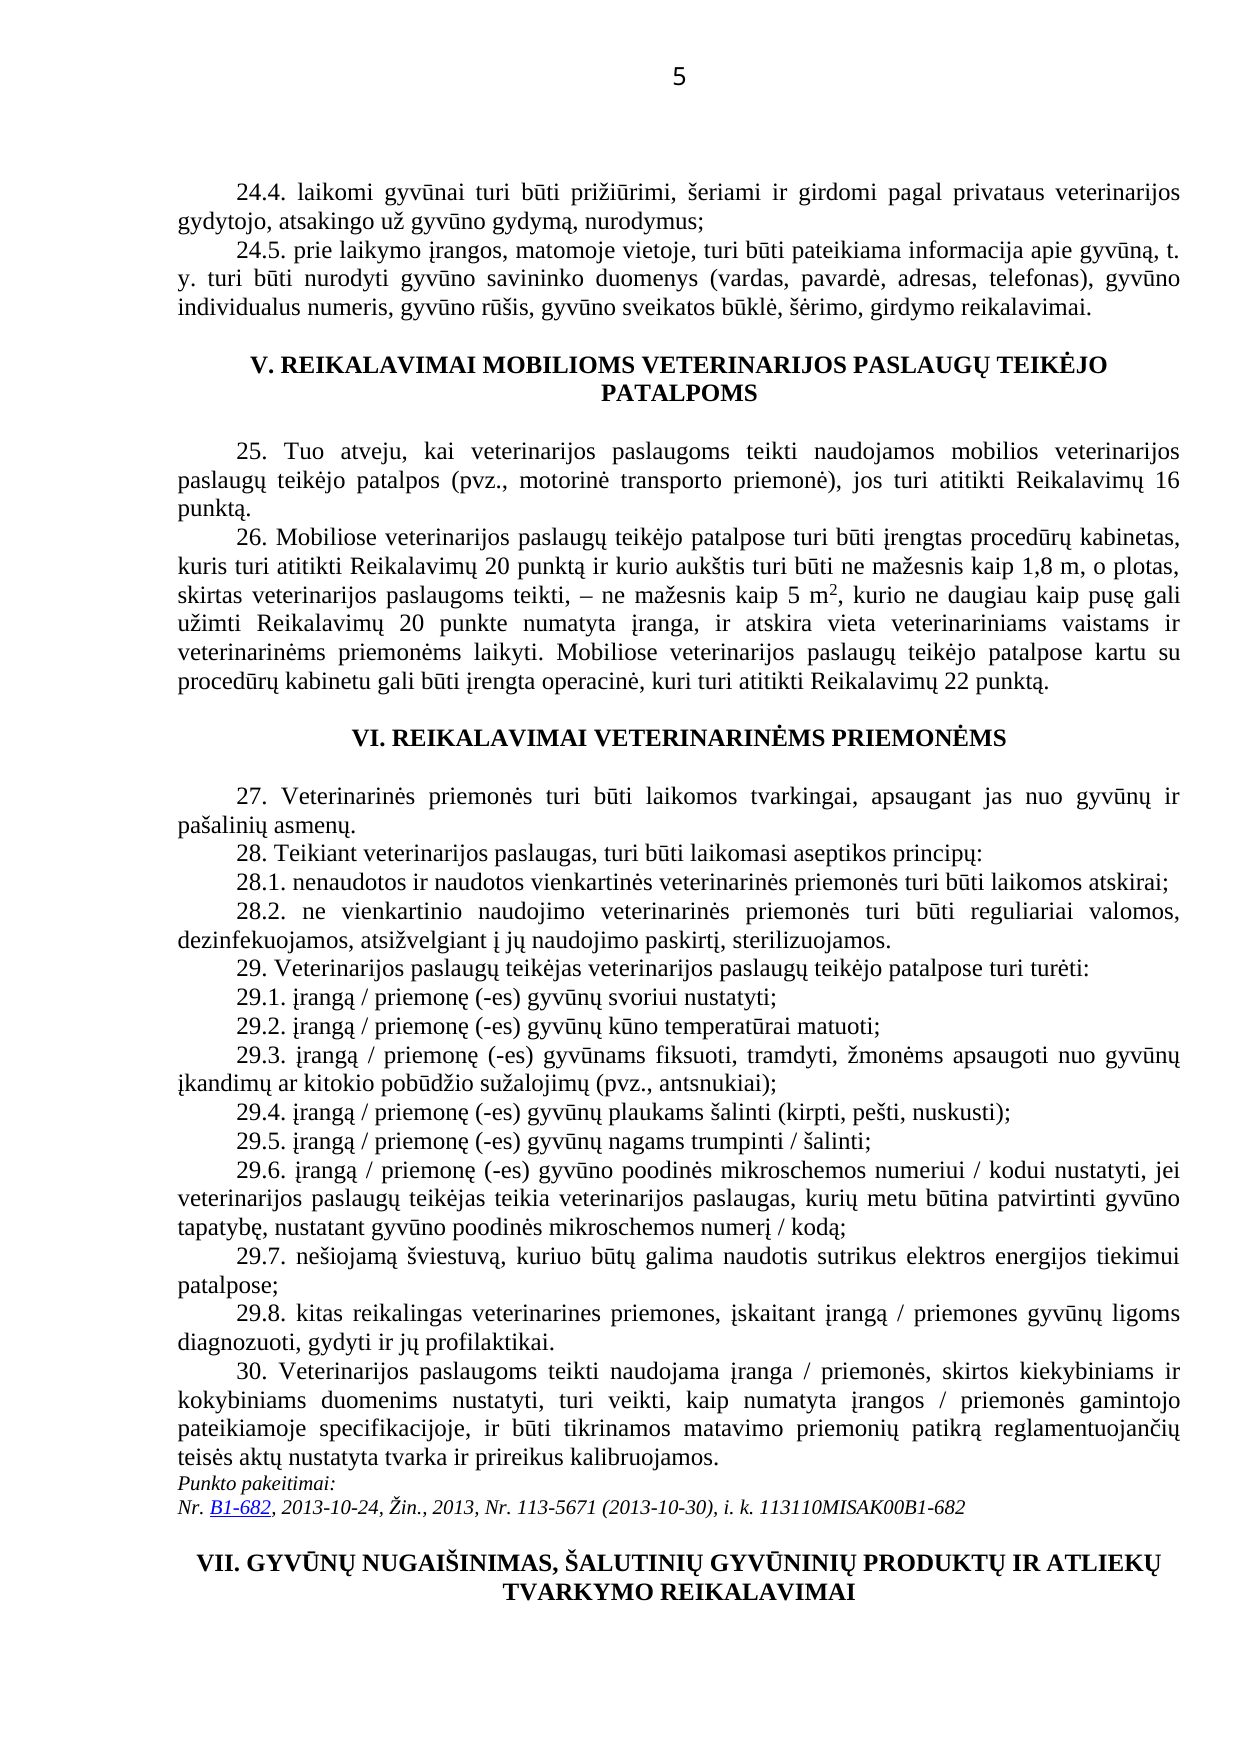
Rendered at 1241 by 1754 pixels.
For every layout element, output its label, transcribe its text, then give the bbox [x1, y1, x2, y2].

text 27. Veterinarinės priemonės turi būti laikomos tvarkingai, apsaugant jas nuo gyvūnų ir pašalinių asmenų. [177, 781, 1181, 838]
text Nr. B1-682, 2013-10-24, Žin., 2013, Nr. 113-5671 (2013-10-30), i. k. 113110MISAK00B1-682 [177, 1495, 1181, 1519]
text 28.1. nenaudotos ir naudotos vienkartinės veterinarinės priemonės turi būti laikomos atskirai; [177, 867, 1181, 896]
text 29.7. nešiojamą šviestuvą, kuriuo būtų galima naudotis sutrikus elektros energijos tiekimui patalpose; [177, 1241, 1181, 1298]
text 29.3. įrangą / priemonę (-es) gyvūnams fiksuoti, tramdyti, žmonėms apsaugoti nuo gyvūnų įkandimų ar kitokio pobūdžio sužalojimų (pvz., antsnukiai); [177, 1040, 1181, 1097]
text 24.5. prie laikymo įrangos, matomoje vietoje, turi būti pateikiama informacija apie gyvūną, t. y. turi būti nurodyti gyvūno savininko duomenys (vardas, pavardė, adresas, telefonas), gyvūno individualus numeris, gyvūno rūšis, gyvūno sveikatos būklė, šėrimo, girdymo reikalavimai. [177, 235, 1181, 321]
text 29.4. įrangą / priemonę (-es) gyvūnų plaukams šalinti (kirpti, pešti, nuskusti); [177, 1097, 1181, 1126]
text 29.2. įrangą / priemonę (-es) gyvūnų kūno temperatūrai matuoti; [177, 1011, 1181, 1040]
text 29.8. kitas reikalingas veterinarines priemones, įskaitant įrangą / priemones gyvūnų ligoms diagnozuoti, gydyti ir jų profilaktikai. [177, 1298, 1181, 1356]
text 30. Veterinarijos paslaugoms teikti naudojama įranga / priemonės, skirtos kiekybiniams ir kokybiniams duomenims nustatyti, turi veikti, kaip numatyta įrangos / priemonės gamintojo pateikiamoje specifikacijoje, ir būti tikrinamos matavimo priemonių patikrą reglamentuojančių teisės aktų nustatyta tvarka ir prireikus kalibruojamos. [177, 1356, 1181, 1471]
text VII. GYVŪNŲ NUGAIŠINIMAS, ŠALUTINIŲ GYVŪNINIŲ PRODUKTŲ IR ATLIEKŲ TVARKYMO REIKALAVIMAI [177, 1548, 1181, 1605]
text 29.1. įrangą / priemonę (-es) gyvūnų svoriui nustatyti; [177, 982, 1181, 1011]
text 28. Teikiant veterinarijos paslaugas, turi būti laikomasi aseptikos principų: [177, 838, 1181, 867]
text V. REIKALAVIMAI MOBILIOMS veterinarijos paslaugų TEIKĖJO PATALPOMS [177, 350, 1181, 407]
text 28.2. ne vienkartinio naudojimo veterinarinės priemonės turi būti reguliariai valomos, dezinfekuojamos, atsižvelgiant į jų naudojimo paskirtį, sterilizuojamos. [177, 896, 1181, 953]
text 29. Veterinarijos paslaugų teikėjas veterinarijos paslaugų teikėjo patalpose turi turėti: [177, 953, 1181, 982]
text 24.4. laikomi gyvūnai turi būti prižiūrimi, šeriami ir girdomi pagal privataus veterinarijos gydytojo, atsakingo už gyvūno gydymą, nurodymus; [177, 177, 1181, 235]
text Punkto pakeitimai: [177, 1471, 1181, 1495]
text VI. REIKALAVIMAI VETERINARINĖMS PRIEMONĖMS [177, 723, 1181, 752]
text 29.5. įrangą / priemonę (-es) gyvūnų nagams trumpinti / šalinti; [177, 1126, 1181, 1155]
text 29.6. įrangą / priemonę (-es) gyvūno poodinės mikroschemos numeriui / kodui nustatyti, jei veterinarijos paslaugų teikėjas teikia veterinarijos paslaugas, kurių metu būtina patvirtinti gyvūno tapatybę, nustatant gyvūno poodinės mikroschemos numerį / kodą; [177, 1155, 1181, 1241]
text 25. Tuo atveju, kai veterinarijos paslaugoms teikti naudojamos mobilios veterinarijos paslaugų teikėjo patalpos (pvz., motorinė transporto priemonė), jos turi atitikti Reikalavimų 16 punktą. [177, 436, 1181, 522]
text 26. Mobiliose veterinarijos paslaugų teikėjo patalpose turi būti įrengtas procedūrų kabinetas, kuris turi atitikti Reikalavimų 20 punktą ir kurio aukštis turi būti ne mažesnis kaip 1,8 m, o plotas, skirtas veterinarijos paslaugoms teikti, – ne mažesnis kaip 5 m2, kurio ne daugiau kaip pusę gali užimti Reikalavimų 20 punkte numatyta įranga, ir atskira vieta veterinariniams vaistams ir veterinarinėms priemonėms laikyti. Mobiliose veterinarijos paslaugų teikėjo patalpose kartu su procedūrų kabinetu gali būti įrengta operacinė, kuri turi atitikti Reikalavimų 22 punktą. [177, 522, 1181, 695]
